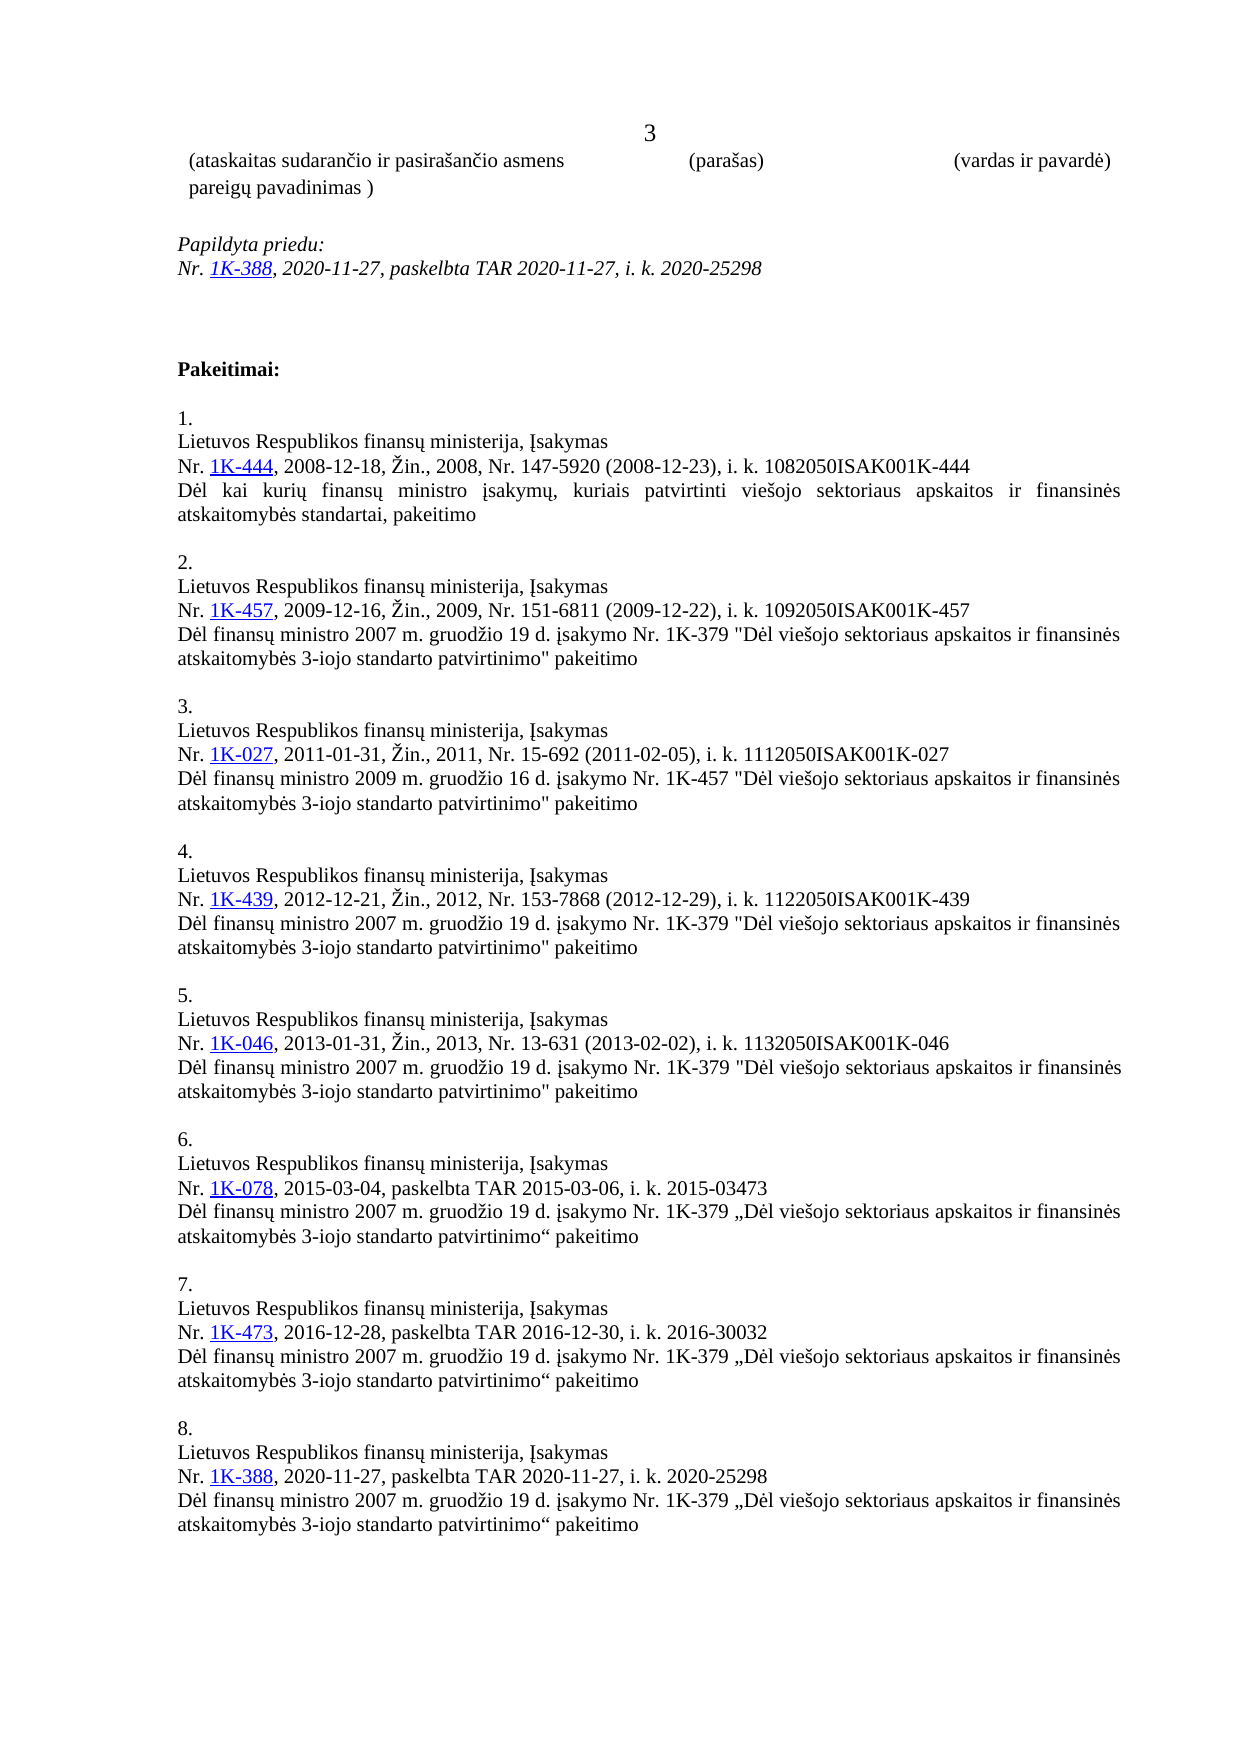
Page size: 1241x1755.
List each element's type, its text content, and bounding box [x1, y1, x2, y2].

text 3. [177, 694, 1122, 718]
text Nr. 1K-078, 2015-03-04, paskelbta TAR 2015-03-06, i. k. 2015-03473 [177, 1175, 1122, 1199]
text 8. [177, 1416, 1122, 1440]
text Lietuvos Respublikos finansų ministerija, Įsakymas [177, 1296, 1122, 1320]
text Papildyta priedu: [177, 232, 1122, 256]
text Nr. 1K-388, 2020-11-27, paskelbta TAR 2020-11-27, i. k. 2020-25298 [177, 256, 1122, 280]
text Dėl finansų ministro 2007 m. gruodžio 19 d. įsakymo Nr. 1K-379 „Dėl viešojo sektoriaus apskaitos ir finansinės atskaitomybės 3-iojo standarto patvirtinimo“ pakeitimo [177, 1488, 1122, 1536]
text Nr. 1K-457, 2009-12-16, Žin., 2009, Nr. 151-6811 (2009-12-22), i. k. 1092050ISAK001K-457 [177, 598, 1122, 622]
text Lietuvos Respublikos finansų ministerija, Įsakymas [177, 429, 1122, 453]
text Dėl finansų ministro 2007 m. gruodžio 19 d. įsakymo Nr. 1K-379 "Dėl viešojo sektoriaus apskaitos ir finansinės atskaitomybės 3-iojo standarto patvirtinimo" pakeitimo [177, 911, 1122, 959]
text Dėl finansų ministro 2007 m. gruodžio 19 d. įsakymo Nr. 1K-379 „Dėl viešojo sektoriaus apskaitos ir finansinės atskaitomybės 3-iojo standarto patvirtinimo“ pakeitimo [177, 1344, 1122, 1392]
text Dėl kai kurių finansų ministro įsakymų, kuriais patvirtinti viešojo sektoriaus apskaitos ir finansinės atskaitomybės standartai, pakeitimo [177, 478, 1122, 526]
table_header (vardas ir pavardė) [826, 148, 1122, 203]
text Nr. 1K-444, 2008-12-18, Žin., 2008, Nr. 147-5920 (2008-12-23), i. k. 1082050ISAK001K-444 [177, 453, 1122, 478]
text Nr. 1K-439, 2012-12-21, Žin., 2012, Nr. 153-7868 (2012-12-29), i. k. 1122050ISAK001K-439 [177, 887, 1122, 911]
text 7. [177, 1272, 1122, 1296]
table_header (parašas) [627, 148, 826, 203]
text Dėl finansų ministro 2009 m. gruodžio 16 d. įsakymo Nr. 1K-457 "Dėl viešojo sektoriaus apskaitos ir finansinės atskaitomybės 3-iojo standarto patvirtinimo" pakeitimo [177, 766, 1122, 814]
text Lietuvos Respublikos finansų ministerija, Įsakymas [177, 863, 1122, 887]
text Lietuvos Respublikos finansų ministerija, Įsakymas [177, 718, 1122, 742]
text Nr. 1K-473, 2016-12-28, paskelbta TAR 2016-12-30, i. k. 2016-30032 [177, 1320, 1122, 1344]
text 4. [177, 838, 1122, 863]
text Dėl finansų ministro 2007 m. gruodžio 19 d. įsakymo Nr. 1K-379 „Dėl viešojo sektoriaus apskaitos ir finansinės atskaitomybės 3-iojo standarto patvirtinimo“ pakeitimo [177, 1199, 1122, 1248]
table_header (ataskaitas sudarančio ir pasirašančio asmens pareigų pavadinimas ) [177, 148, 627, 203]
text Lietuvos Respublikos finansų ministerija, Įsakymas [177, 574, 1122, 598]
text 5. [177, 983, 1122, 1007]
text Nr. 1K-046, 2013-01-31, Žin., 2013, Nr. 13-631 (2013-02-02), i. k. 1132050ISAK001K-046 [177, 1031, 1122, 1055]
text 1. [177, 405, 1122, 429]
text Dėl finansų ministro 2007 m. gruodžio 19 d. įsakymo Nr. 1K-379 "Dėl viešojo sektoriaus apskaitos ir finansinės atskaitomybės 3-iojo standarto patvirtinimo" pakeitimo [177, 1055, 1122, 1103]
text Dėl finansų ministro 2007 m. gruodžio 19 d. įsakymo Nr. 1K-379 "Dėl viešojo sektoriaus apskaitos ir finansinės atskaitomybės 3-iojo standarto patvirtinimo" pakeitimo [177, 622, 1122, 670]
text Nr. 1K-388, 2020-11-27, paskelbta TAR 2020-11-27, i. k. 2020-25298 [177, 1464, 1122, 1488]
text Lietuvos Respublikos finansų ministerija, Įsakymas [177, 1007, 1122, 1031]
text Lietuvos Respublikos finansų ministerija, Įsakymas [177, 1440, 1122, 1464]
text 2. [177, 550, 1122, 574]
text Lietuvos Respublikos finansų ministerija, Įsakymas [177, 1151, 1122, 1175]
text 6. [177, 1127, 1122, 1151]
text Nr. 1K-027, 2011-01-31, Žin., 2011, Nr. 15-692 (2011-02-05), i. k. 1112050ISAK001K-027 [177, 742, 1122, 766]
text Pakeitimai: [177, 357, 1122, 381]
